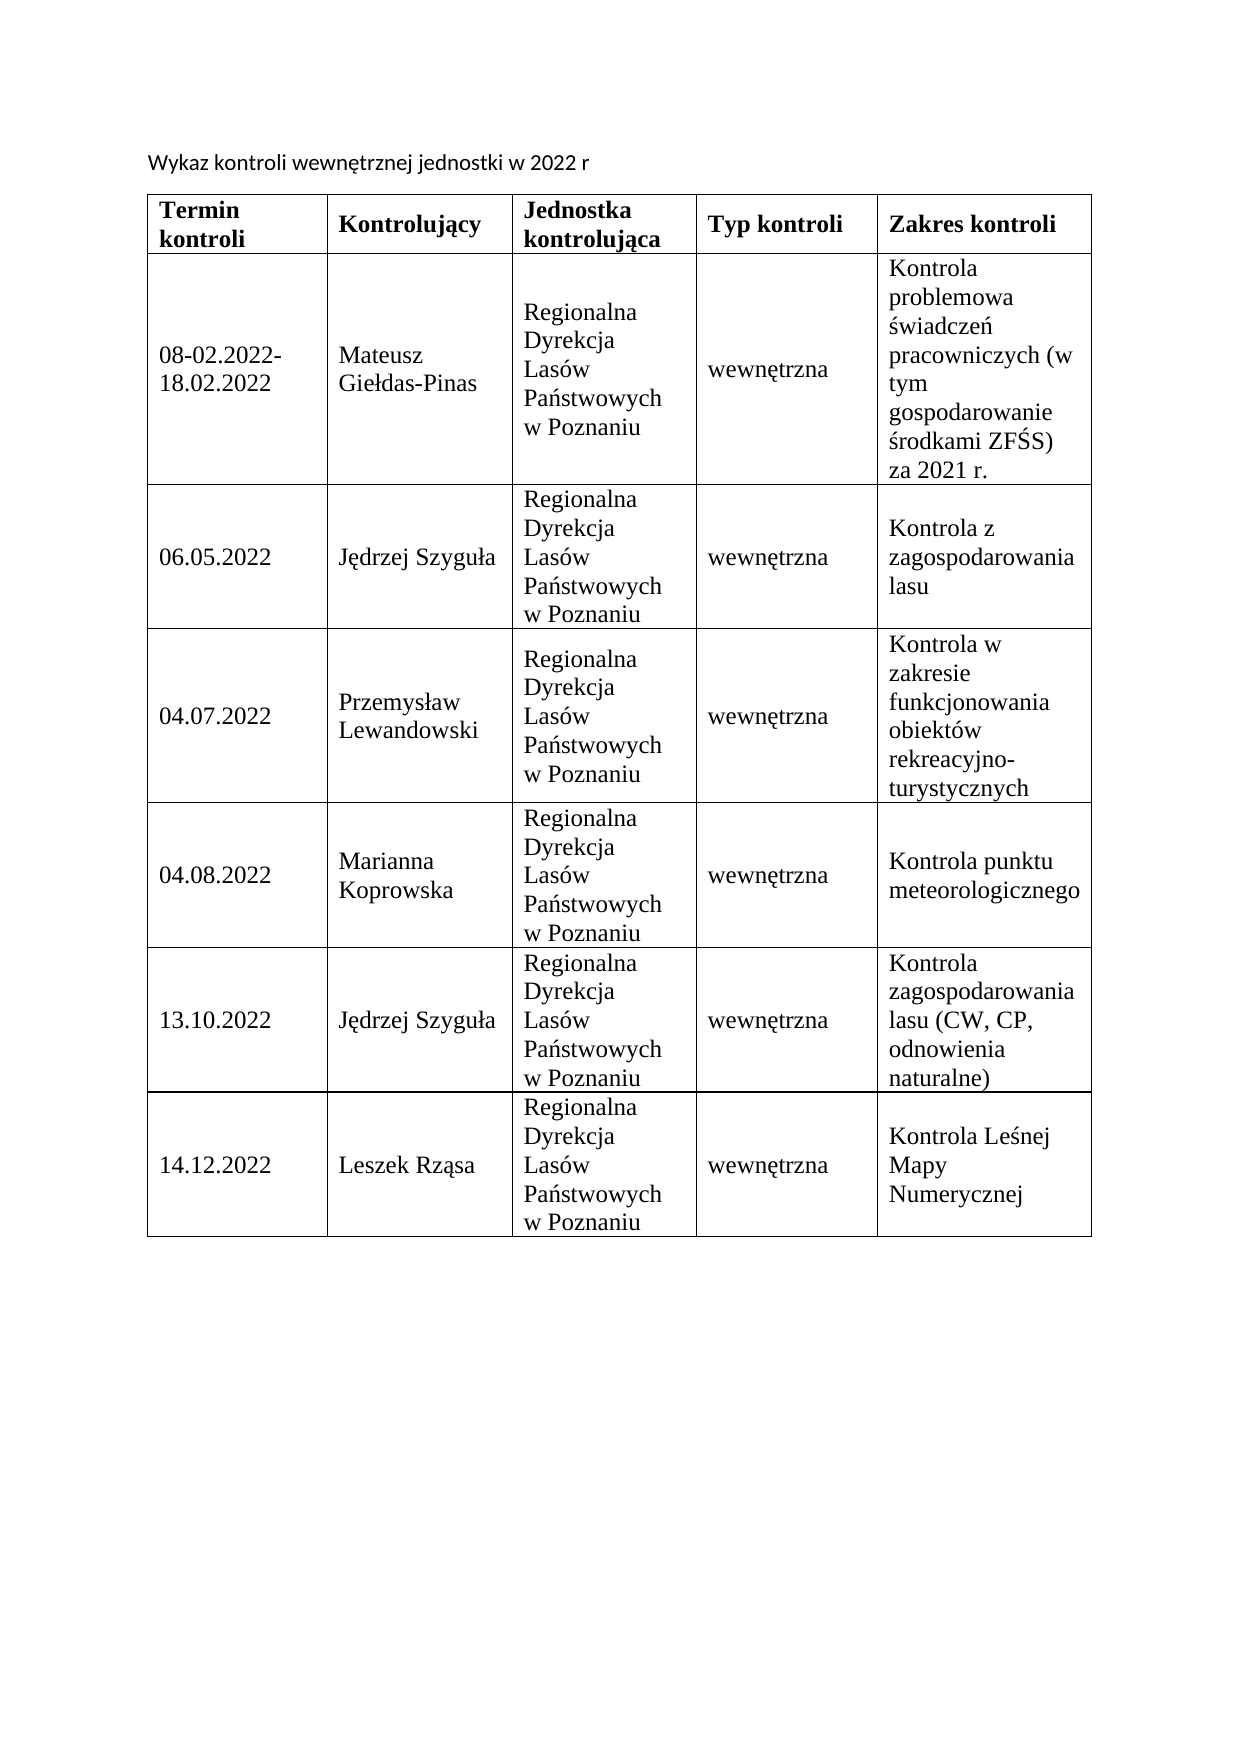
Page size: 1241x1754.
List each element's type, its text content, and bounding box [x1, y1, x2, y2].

table_cell Jędrzej Szyguła [328, 485, 512, 628]
table_cell 06.05.2022 [148, 485, 327, 628]
table_cell Marianna Koprowska [328, 803, 512, 947]
table_cell 04.08.2022 [148, 803, 327, 947]
table_cell wewnętrzna [697, 254, 877, 483]
table_cell Kontrola zagospodarowania lasu (CW, CP, odnowienia naturalne) [878, 948, 1091, 1091]
table_header Termin kontroli [148, 195, 327, 252]
text Wykaz kontroli wewnętrznej jednostki w 2022 r [148, 148, 1093, 176]
table_header Jednostka kontrolująca [513, 195, 696, 252]
table_cell Kontrola z zagospodarowania lasu [878, 485, 1091, 628]
table_cell wewnętrzna [697, 803, 877, 947]
table_cell Regionalna Dyrekcja Lasów Państwowych w Poznaniu [513, 485, 696, 628]
table_cell 04.07.2022 [148, 629, 327, 802]
table_cell Regionalna Dyrekcja Lasów Państwowych w Poznaniu [513, 948, 696, 1091]
table_cell wewnętrzna [697, 1093, 877, 1236]
table_cell Kontrola problemowa świadczeń pracowniczych (w tym gospodarowanie środkami ZFŚS) za 2021 r. [878, 254, 1091, 483]
table_cell Jędrzej Szyguła [328, 948, 512, 1091]
table_cell Regionalna Dyrekcja Lasów Państwowych w Poznaniu [513, 803, 696, 947]
table_cell Kontrola Leśnej Mapy Numerycznej [878, 1093, 1091, 1236]
table_cell 08-02.2022-18.02.2022 [148, 254, 327, 483]
table_cell 14.12.2022 [148, 1093, 327, 1236]
table_cell Regionalna Dyrekcja Lasów Państwowych w Poznaniu [513, 629, 696, 802]
table_cell wewnętrzna [697, 485, 877, 628]
table_cell Mateusz Giełdas-Pinas [328, 254, 512, 483]
table_header Zakres kontroli [878, 195, 1091, 252]
table_cell wewnętrzna [697, 629, 877, 802]
table_cell wewnętrzna [697, 948, 877, 1091]
table_cell Leszek Rząsa [328, 1093, 512, 1236]
table_cell Regionalna Dyrekcja Lasów Państwowych w Poznaniu [513, 1093, 696, 1236]
table_cell Przemysław Lewandowski [328, 629, 512, 802]
table_header Kontrolujący [328, 195, 512, 252]
table_cell Kontrola punktu meteorologicznego [878, 803, 1091, 947]
table_cell Kontrola w zakresie funkcjonowania obiektów rekreacyjno-turystycznych [878, 629, 1091, 802]
table_cell Regionalna Dyrekcja Lasów Państwowych w Poznaniu [513, 254, 696, 483]
table_header Typ kontroli [697, 195, 877, 252]
table_cell 13.10.2022 [148, 948, 327, 1091]
